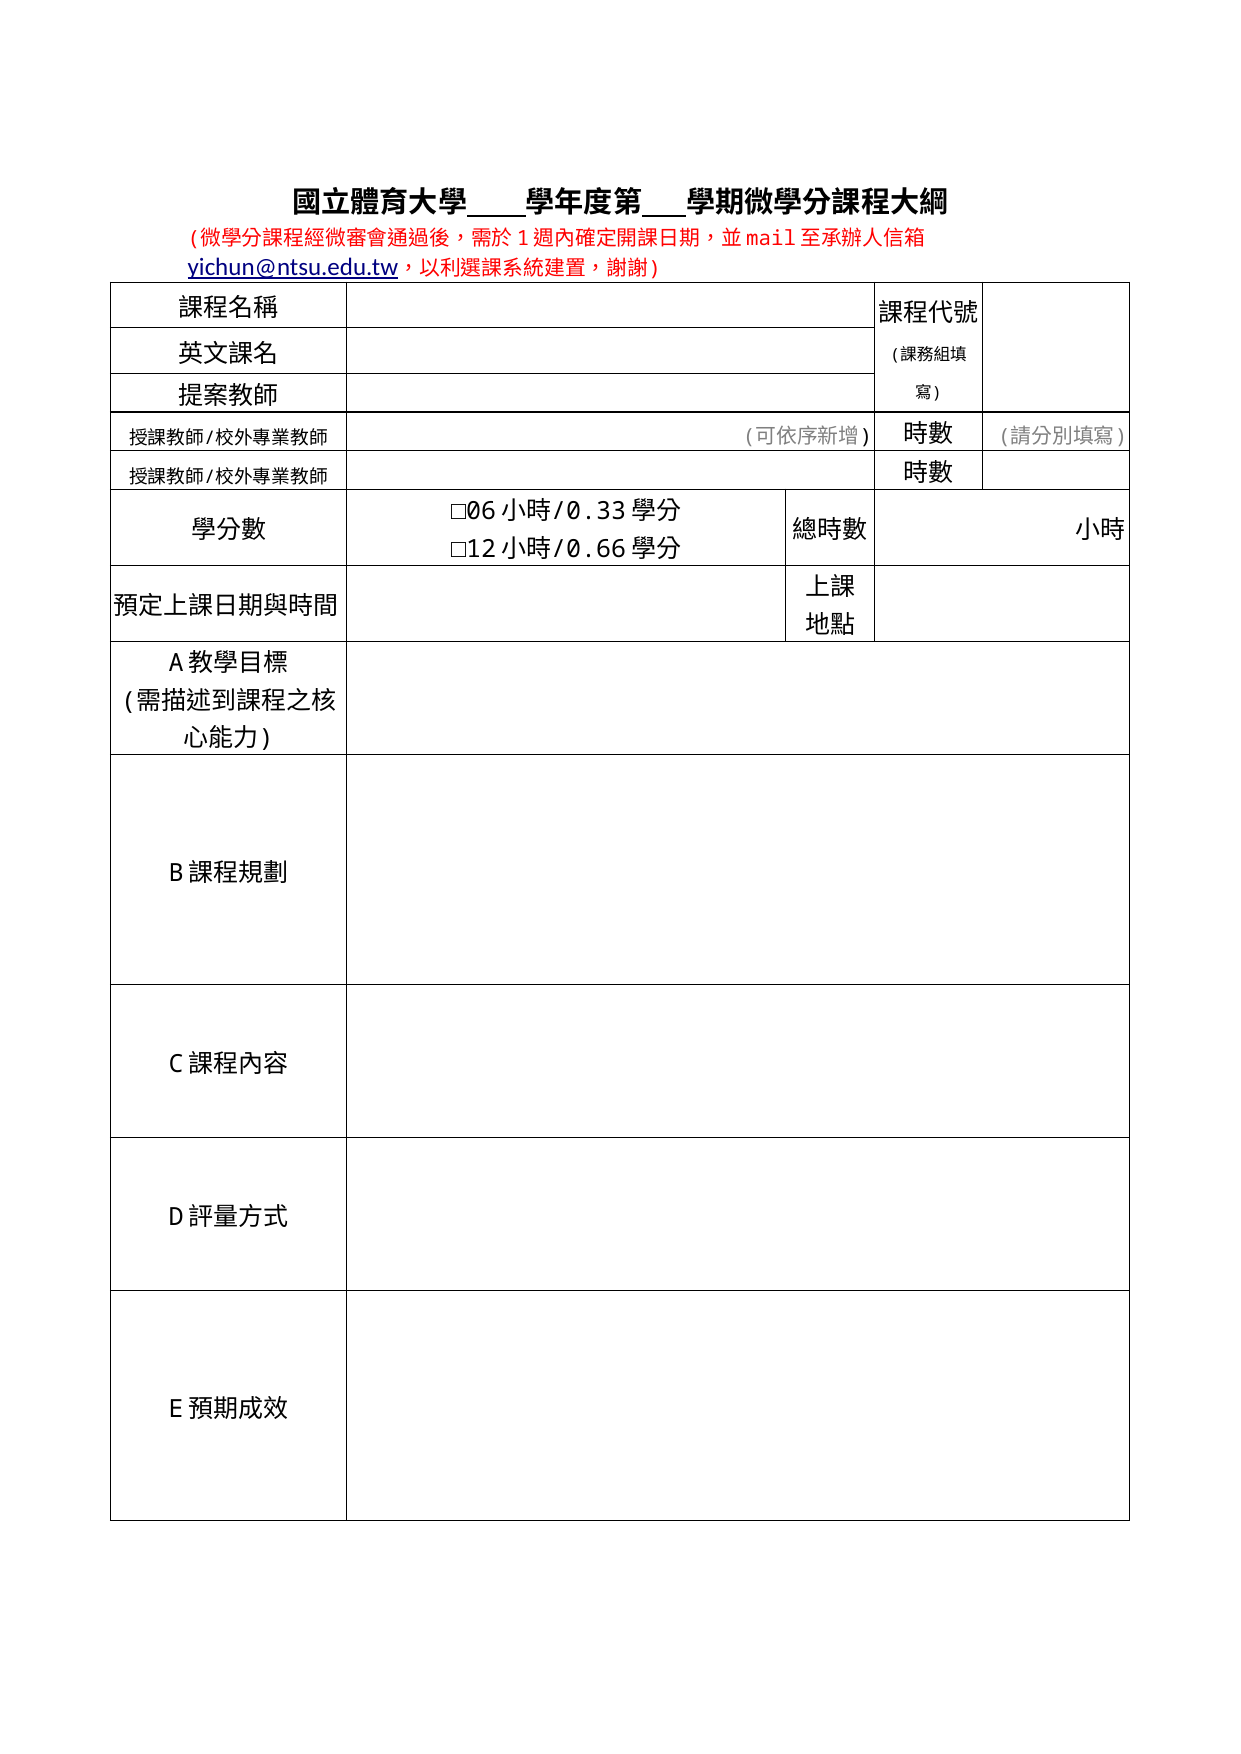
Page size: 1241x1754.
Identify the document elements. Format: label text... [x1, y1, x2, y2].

table_cell [347, 451, 874, 488]
table_cell E預期成效 [111, 1291, 346, 1520]
text 國立體育大學 學年度第 學期微學分課程大綱 [187, 158, 1053, 221]
table_header 課程代號 (課務組填寫) [875, 283, 982, 411]
table_cell 提案教師 [111, 374, 346, 411]
table_cell 時數 [875, 451, 982, 488]
table_cell 學分數 [111, 490, 346, 564]
table_cell 上課 地點 [786, 566, 874, 641]
table_cell [347, 755, 1129, 984]
table_cell [347, 985, 1129, 1137]
table_cell 英文課名 [111, 328, 346, 373]
table_cell □06小時/0.33學分 □12小時/0.66學分 [347, 490, 785, 564]
table_cell [875, 566, 1129, 641]
table_cell 時數 [875, 413, 982, 450]
table_cell [347, 1291, 1129, 1520]
table_cell (請分別填寫) [983, 413, 1129, 450]
table_cell 小時 [875, 490, 1129, 564]
table_cell 預定上課日期與時間 [111, 566, 346, 641]
table_cell B課程規劃 [111, 755, 346, 984]
table_cell [347, 642, 1129, 754]
table_header [983, 283, 1129, 411]
table_header 課程名稱 [111, 283, 346, 327]
table_cell 總時數 [786, 490, 874, 564]
table_cell [347, 566, 785, 641]
table_cell [347, 1138, 1129, 1290]
table_header [347, 283, 874, 327]
table_cell [347, 374, 874, 411]
table_cell C課程內容 [111, 985, 346, 1137]
table_cell 授課教師/校外專業教師 [111, 451, 346, 488]
table_cell (可依序新增) [347, 413, 874, 450]
text (微學分課程經微審會通過後，需於1週內確定開課日期，並mail至承辦人信箱 yichun@ntsu.edu.tw，以利選課系統建置，謝謝) [187, 221, 1053, 282]
table_cell D評量方式 [111, 1138, 346, 1290]
table_cell 授課教師/校外專業教師 [111, 413, 346, 450]
table_cell A教學目標 (需描述到課程之核心能力) [111, 642, 346, 754]
table_cell [347, 328, 874, 373]
table_cell [983, 451, 1129, 488]
